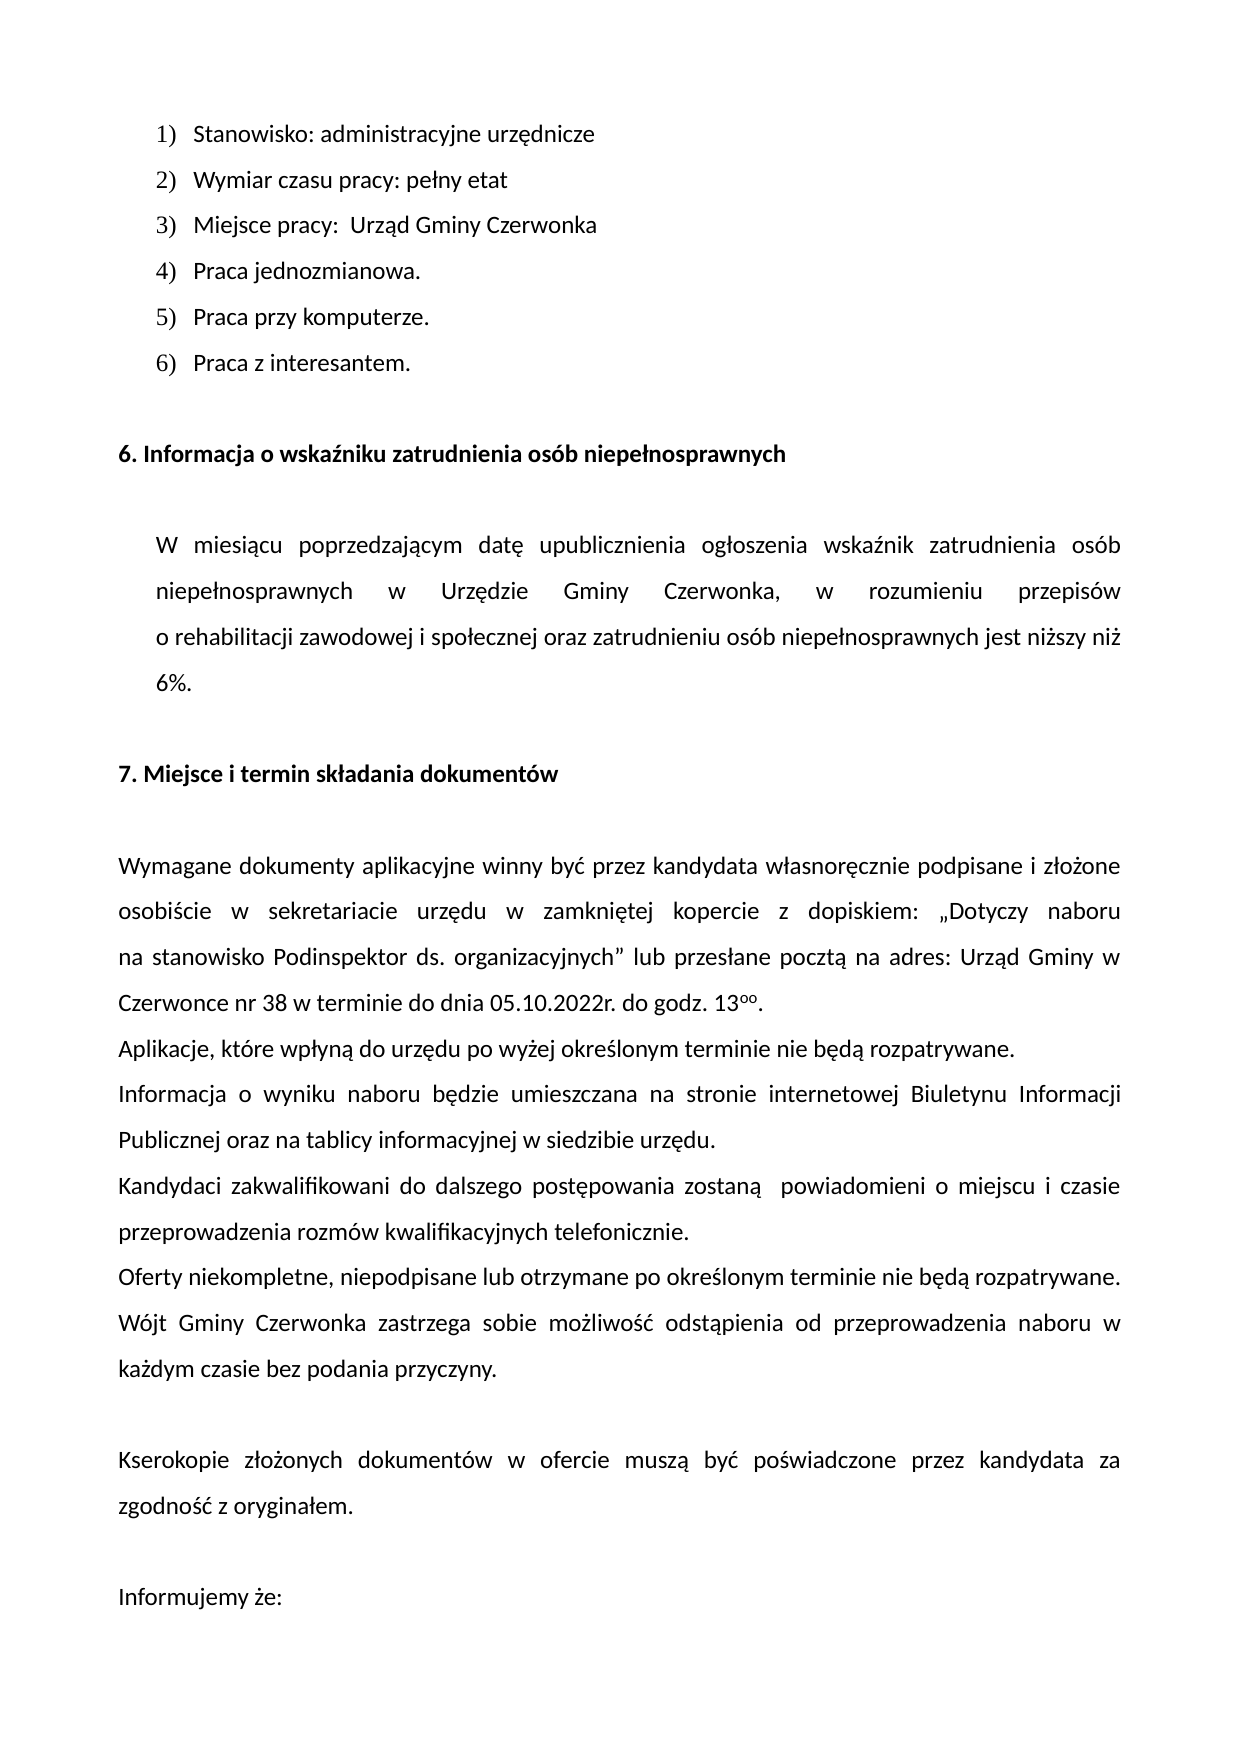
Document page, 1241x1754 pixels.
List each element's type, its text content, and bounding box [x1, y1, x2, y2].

list Praca jednozmianowa. [156, 255, 1122, 286]
list Praca z interesantem. [156, 347, 1122, 377]
text Wymagane dokumenty aplikacyjne winny być przez kandydata własnoręcznie podpisane i złożone osobiście w sekretariacie urzędu w zamkniętej kopercie z dopiskiem: „Dotyczy naboru na stanowisko Podinspektor ds. organizacyjnych” lub przesłane pocztą na adres: Urząd Gminy w Czerwonce nr 38 w terminie do dnia 05.10.2022r. do godz. 13oo. [118, 850, 1122, 1017]
text Informacja o wyniku naboru będzie umieszczana na stronie internetowej Biuletynu Informacji Publicznej oraz na tablicy informacyjnej w siedzibie urzędu. [118, 1078, 1122, 1155]
text Aplikacje, które wpłyną do urzędu po wyżej określonym terminie nie będą rozpatrywane. [118, 1033, 1122, 1063]
text 6. Informacja o wskaźniku zatrudnienia osób niepełnosprawnych [118, 438, 1122, 469]
text Informujemy że: [118, 1581, 1122, 1612]
text Kandydaci zakwalifikowani do dalszego postępowania zostaną powiadomieni o miejscu i czasie przeprowadzenia rozmów kwalifikacyjnych telefonicznie. [118, 1170, 1122, 1246]
list Praca przy komputerze. [156, 301, 1122, 332]
text W miesiącu poprzedzającym datę upublicznienia ogłoszenia wskaźnik zatrudnienia osób niepełnosprawnych w Urzędzie Gminy Czerwonka, w rozumieniu przepisów o rehabilitacji zawodowej i społecznej oraz zatrudnieniu osób niepełnosprawnych jest niższy niż 6%. [156, 530, 1122, 697]
text 7. Miejsce i termin składania dokumentów [118, 758, 1122, 789]
text Wójt Gminy Czerwonka zastrzega sobie możliwość odstąpienia od przeprowadzenia naboru w każdym czasie bez podania przyczyny. [118, 1307, 1122, 1383]
list Stanowisko: administracyjne urzędnicze [156, 118, 1122, 149]
text Oferty niekompletne, niepodpisane lub otrzymane po określonym terminie nie będą rozpatrywane. [118, 1261, 1122, 1292]
list Wymiar czasu pracy: pełny etat [156, 164, 1122, 194]
text Kserokopie złożonych dokumentów w ofercie muszą być poświadczone przez kandydata za zgodność z oryginałem. [118, 1444, 1122, 1521]
list Miejsce pracy: Urząd Gminy Czerwonka [156, 209, 1122, 240]
